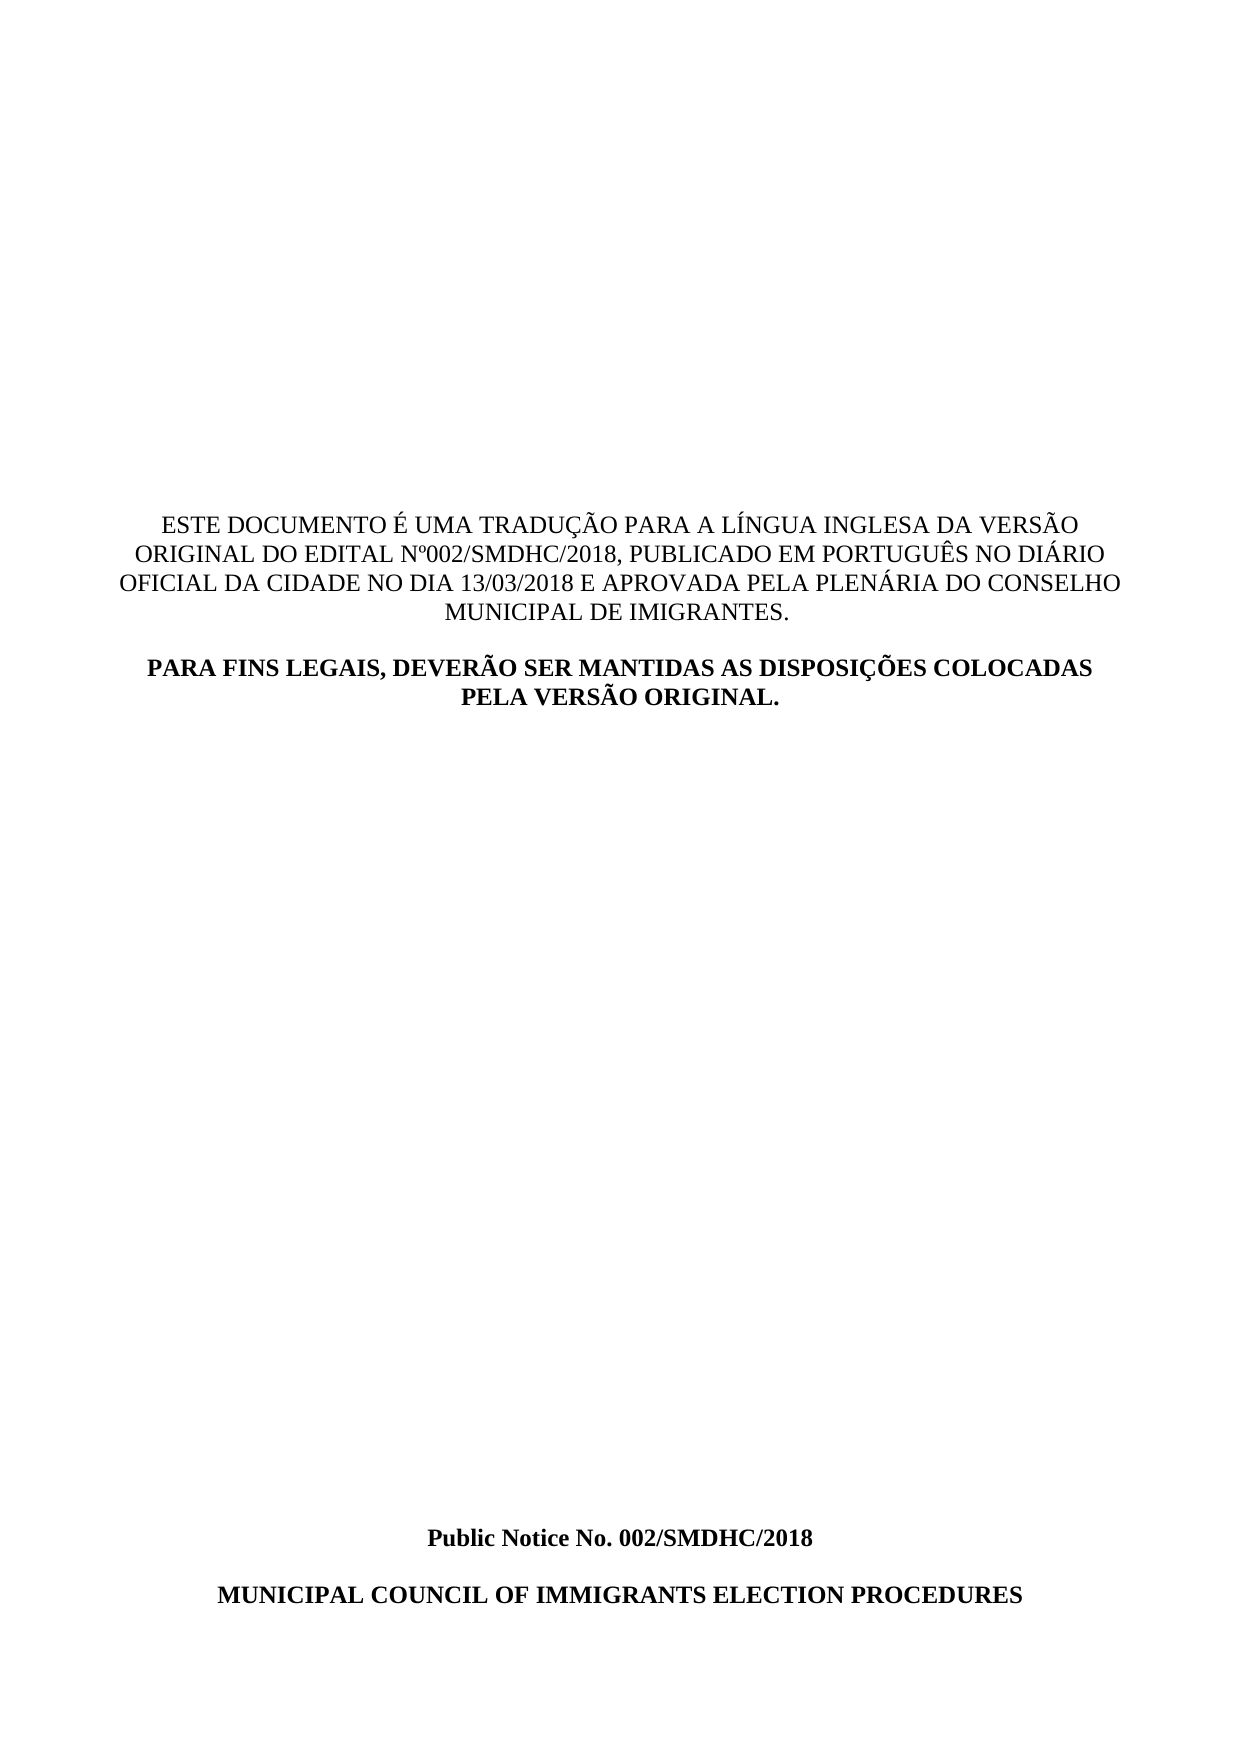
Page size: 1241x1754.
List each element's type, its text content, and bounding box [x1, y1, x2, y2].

text ESTE DOCUMENTO É UMA TRADUÇÃO PARA A LÍNGUA INGLESA DA VERSÃO ORIGINAL DO EDITAL Nº002/SMDHC/2018, PUBLICADO EM PORTUGUÊS NO DIÁRIO OFICIAL DA CIDADE NO DIA 13/03/2018 E APROVADA PELA PLENÁRIA DO CONSELHO MUNICIPAL DE IMIGRANTES. [118, 510, 1122, 625]
text Public Notice No. 002/SMDHC/2018 [118, 1523, 1122, 1552]
text MUNICIPAL COUNCIL OF IMMIGRANTS ELECTION PROCEDURES [118, 1580, 1122, 1609]
text PARA FINS LEGAIS, DEVERÃO SER MANTIDAS AS DISPOSIÇÕES COLOCADAS PELA VERSÃO ORIGINAL. [118, 653, 1122, 711]
